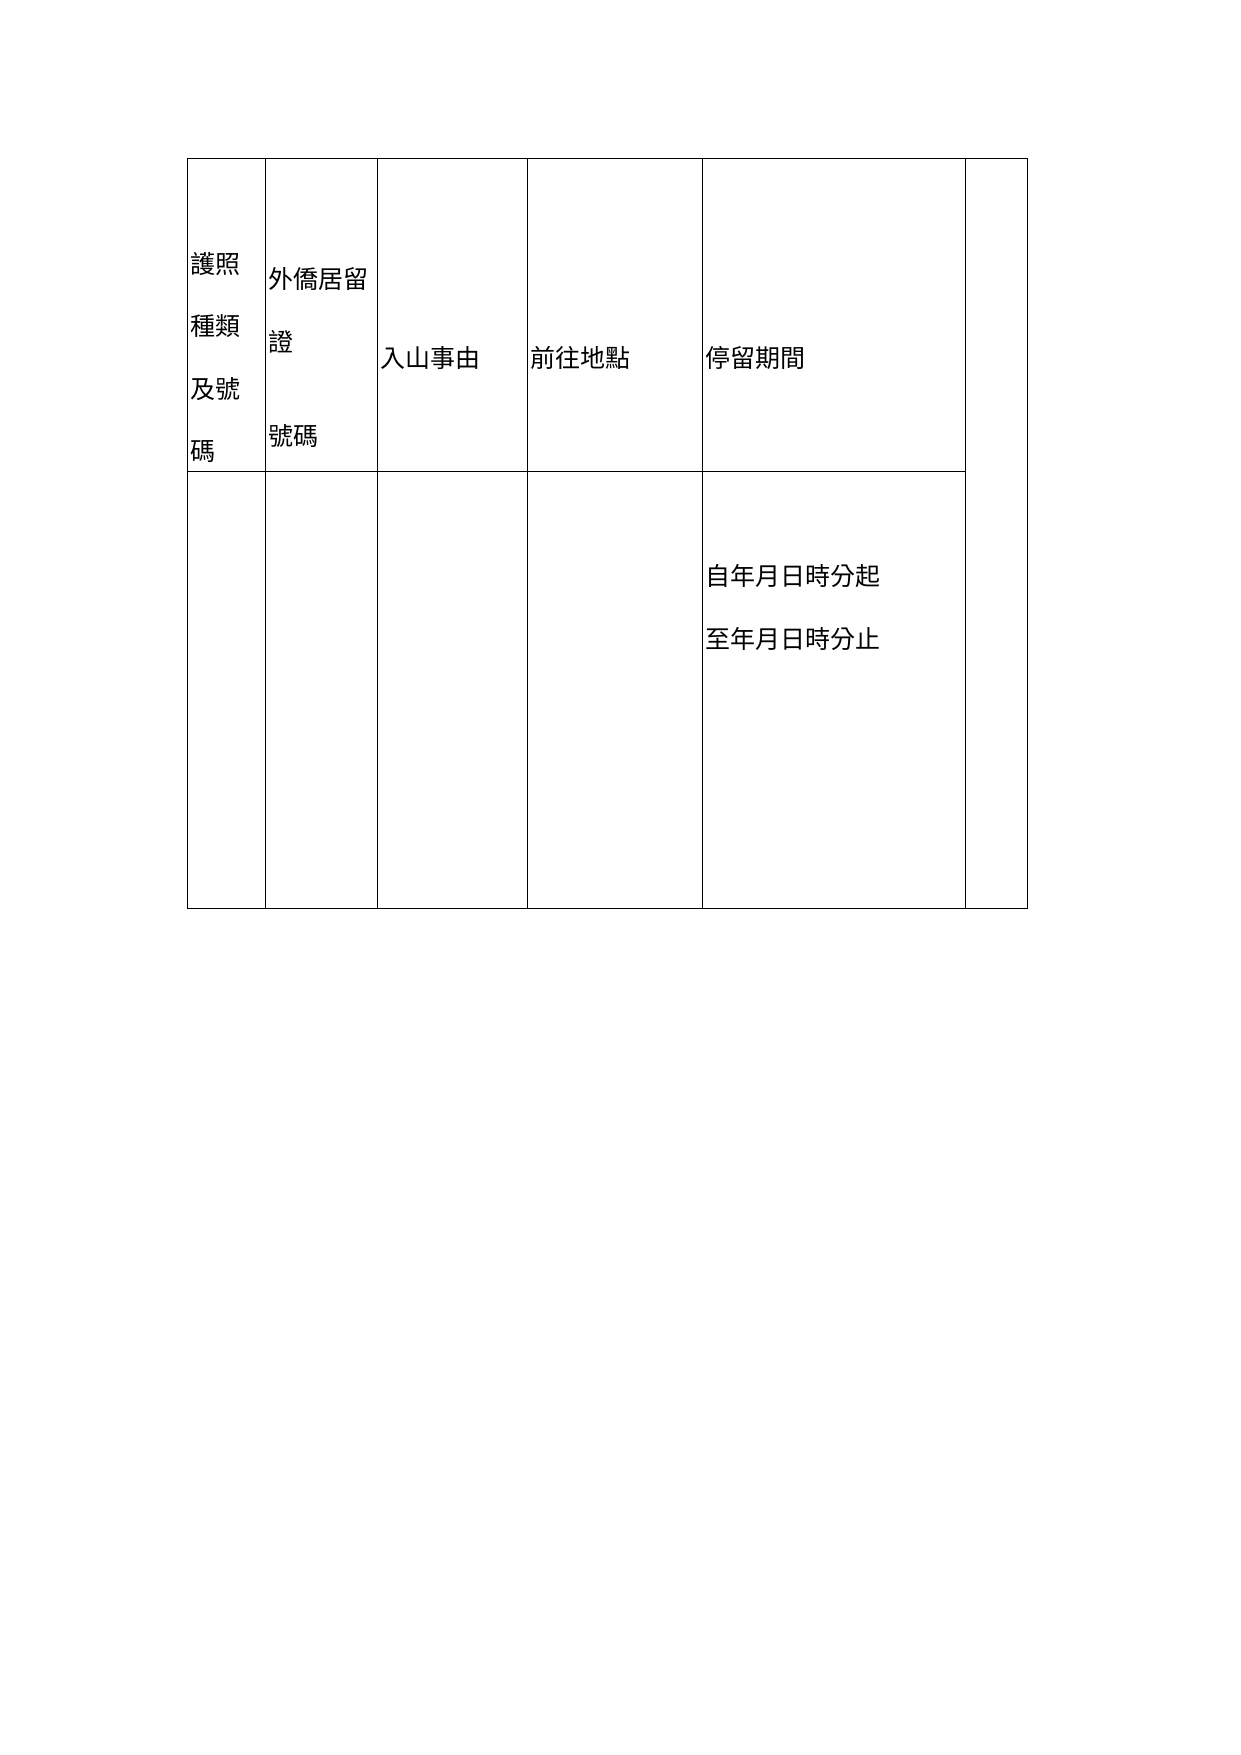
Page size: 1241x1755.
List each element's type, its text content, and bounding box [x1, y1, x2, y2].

table_cell [966, 159, 1027, 908]
table_cell 自年月日時分起 至年月日時分止 [703, 472, 965, 908]
table_cell [528, 472, 702, 908]
table_cell [378, 472, 527, 908]
table_cell 護照種類 及號碼 [188, 159, 265, 471]
table_cell 外僑居留證 號碼 [266, 159, 377, 471]
table_cell 前往地點 [528, 159, 702, 471]
table_cell [266, 472, 377, 908]
table_cell [188, 472, 265, 908]
table_cell 入山事由 [378, 159, 527, 471]
table_cell 停留期間 [703, 159, 965, 471]
